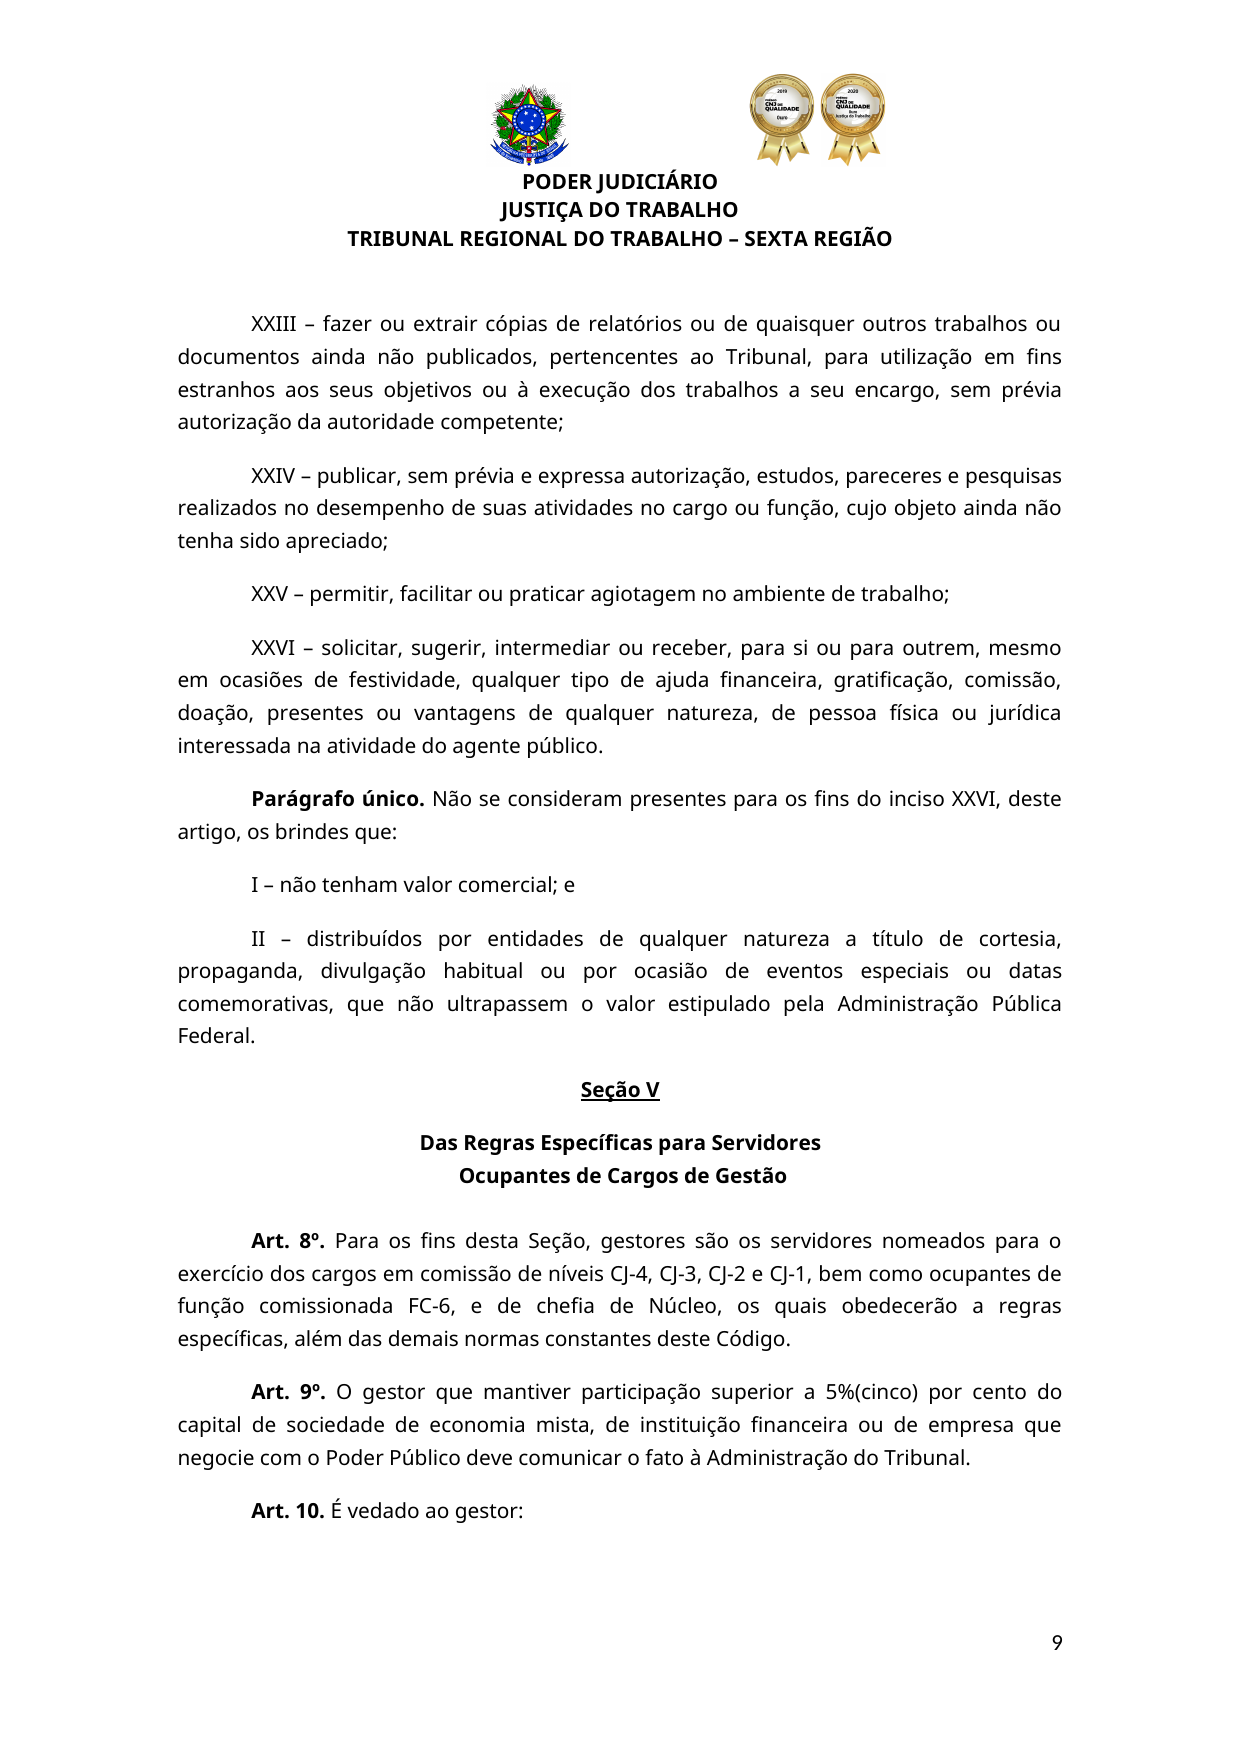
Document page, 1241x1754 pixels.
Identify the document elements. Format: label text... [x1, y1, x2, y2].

text Ocupantes de Cargos de Gestão [177, 1161, 1063, 1189]
text Parágrafo único. Não se consideram presentes para os fins do inciso XXVI, deste artigo, os brindes que: [177, 784, 1063, 845]
text XXV – permitir, facilitar ou praticar agiotagem no ambiente de trabalho; [177, 579, 1063, 608]
text XXIII – fazer ou extrair cópias de relatórios ou de quaisquer outros trabalhos ou documentos ainda não publicados, pertencentes ao Tribunal, para utilização em fins estranhos aos seus objetivos ou à execução dos trabalhos a seu encargo, sem prévia autorização da autoridade competente; [177, 309, 1063, 436]
text I – não tenham valor comercial; e [177, 870, 1063, 899]
text Art. 10. É vedado ao gestor: [177, 1496, 1063, 1524]
picture [820, 73, 886, 167]
picture [749, 73, 815, 167]
text Das Regras Específicas para Servidores [177, 1128, 1063, 1157]
text XXIV – publicar, sem prévia e expressa autorização, estudos, pareceres e pesquisas realizados no desempenho de suas atividades no cargo ou função, cujo objeto ainda não tenha sido apreciado; [177, 461, 1063, 554]
picture [486, 82, 571, 167]
text Seção V [177, 1075, 1063, 1103]
text Art. 8º. Para os fins desta Seção, gestores são os servidores nomeados para o exercício dos cargos em comissão de níveis CJ-4, CJ-3, CJ-2 e CJ-1, bem como ocupantes de função comissionada FC-6, e de chefia de Núcleo, os quais obedecerão a regras específicas, além das demais normas constantes deste Código. [177, 1226, 1063, 1352]
text II – distribuídos por entidades de qualquer natureza a título de cortesia, propaganda, divulgação habitual ou por ocasião de eventos especiais ou datas comemorativas, que não ultrapassem o valor estipulado pela Administração Pública Federal. [177, 924, 1063, 1050]
text XXVI – solicitar, sugerir, intermediar ou receber, para si ou para outrem, mesmo em ocasiões de festividade, qualquer tipo de ajuda financeira, gratificação, comissão, doação, presentes ou vantagens de qualquer natureza, de pessoa física ou jurídica interessada na atividade do agente público. [177, 633, 1063, 759]
text Art. 9º. O gestor que mantiver participação superior a 5%(cinco) por cento do capital de sociedade de economia mista, de instituição financeira ou de empresa que negocie com o Poder Público deve comunicar o fato à Administração do Tribunal. [177, 1377, 1063, 1471]
